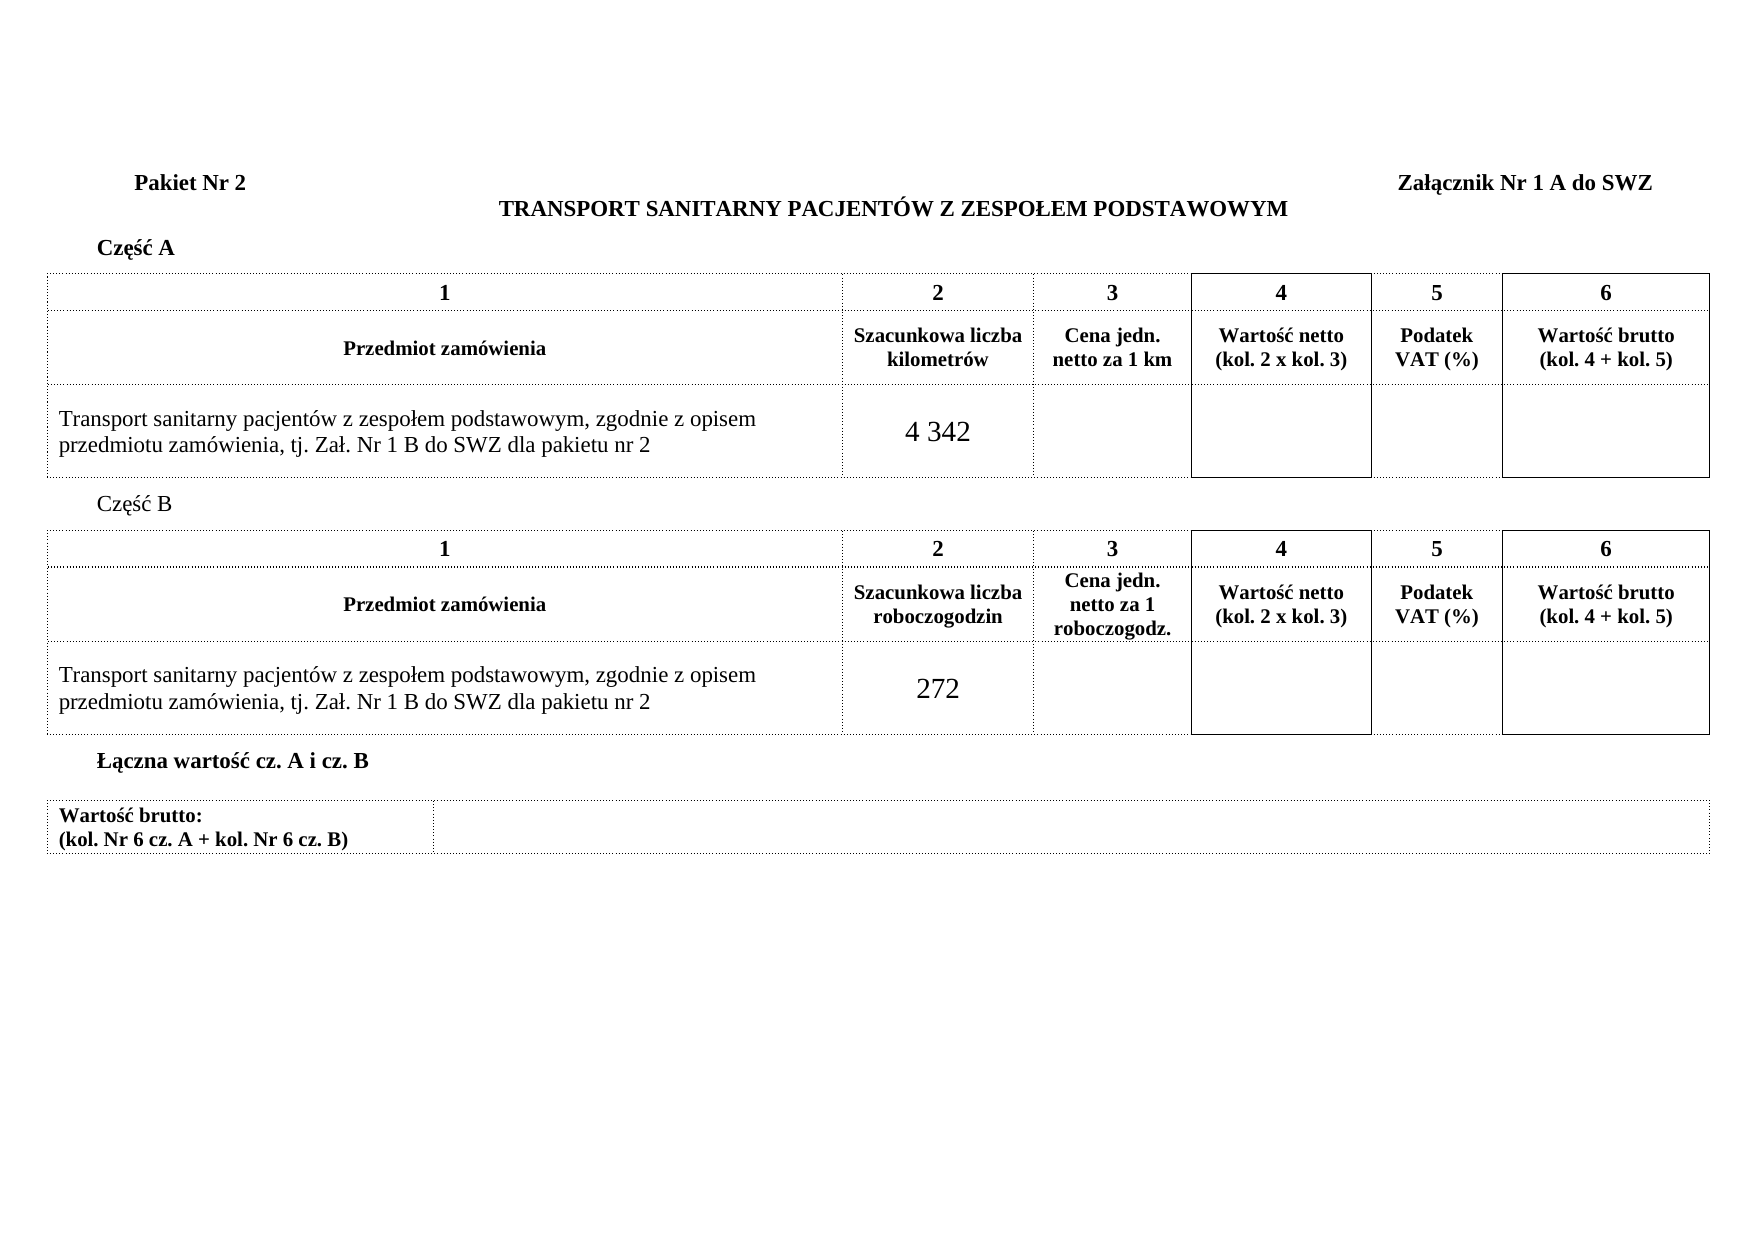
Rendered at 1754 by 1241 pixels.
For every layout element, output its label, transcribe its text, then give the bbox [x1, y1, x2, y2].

table_cell 272 [842, 641, 1033, 734]
table_header 5 [1372, 530, 1502, 566]
table_header 4 [1192, 531, 1371, 566]
table_cell Transport sanitarny pacjentów z zespołem podstawowym, zgodnie z opisem przedmiotu zamówienia, tj. Zał. Nr 1 B do SWZ dla pakietu nr 2 [47, 384, 842, 477]
table_cell Wartość brutto (kol. 4 + kol. 5) [1503, 310, 1709, 384]
table_cell Podatek VAT (%) [1372, 310, 1502, 384]
table_cell Cena jedn. netto za 1 km [1034, 310, 1191, 384]
table_header [434, 800, 1709, 853]
table_cell 4 342 [842, 384, 1033, 477]
table_cell Wartość brutto (kol. 4 + kol. 5) [1503, 566, 1709, 641]
table_cell [1372, 641, 1502, 734]
table_cell [1503, 384, 1709, 477]
table_header 6 [1503, 274, 1709, 310]
table_cell [1192, 384, 1371, 477]
table_cell Transport sanitarny pacjentów z zespołem podstawowym, zgodnie z opisem przedmiotu zamówienia, tj. Zał. Nr 1 B do SWZ dla pakietu nr 2 [47, 641, 842, 734]
table_header 4 [1192, 274, 1371, 310]
table_cell Wartość netto (kol. 2 x kol. 3) [1192, 310, 1371, 384]
table_cell Cena jedn. netto za 1 roboczogodz. [1034, 566, 1191, 641]
table_cell [1034, 641, 1191, 734]
table_cell [1372, 384, 1502, 477]
table_cell Przedmiot zamówienia [47, 566, 842, 641]
table_header 2 [842, 530, 1033, 566]
table_header Wartość brutto: (kol. Nr 6 cz. A + kol. Nr 6 cz. B) [47, 800, 433, 853]
table_header 5 [1372, 273, 1502, 310]
text Część B [97, 491, 1653, 517]
table_header 6 [1503, 531, 1709, 566]
table_header 3 [1034, 273, 1191, 310]
table_header 2 [842, 273, 1033, 310]
table_cell [1034, 384, 1191, 477]
table_header 3 [1034, 530, 1191, 566]
table_cell Przedmiot zamówienia [47, 310, 842, 384]
text Część A [97, 234, 1653, 260]
table_cell Podatek VAT (%) [1372, 566, 1502, 641]
table_cell Szacunkowa liczba kilometrów [842, 310, 1033, 384]
table_cell Wartość netto (kol. 2 x kol. 3) [1192, 566, 1371, 641]
text Łączna wartość cz. A i cz. B [97, 747, 1690, 774]
table_cell [1192, 641, 1371, 734]
table_header 1 [47, 273, 842, 310]
table_cell [1503, 641, 1709, 734]
text TRANSPORT SANITARNY PACJENTÓW Z ZESPOŁEM PODSTAWOWYM [134, 195, 1653, 221]
text Pakiet Nr 2 Załącznik Nr 1 A do SWZ [134, 168, 1653, 195]
table_cell Szacunkowa liczba roboczogodzin [842, 566, 1033, 641]
table_header 1 [47, 530, 842, 566]
